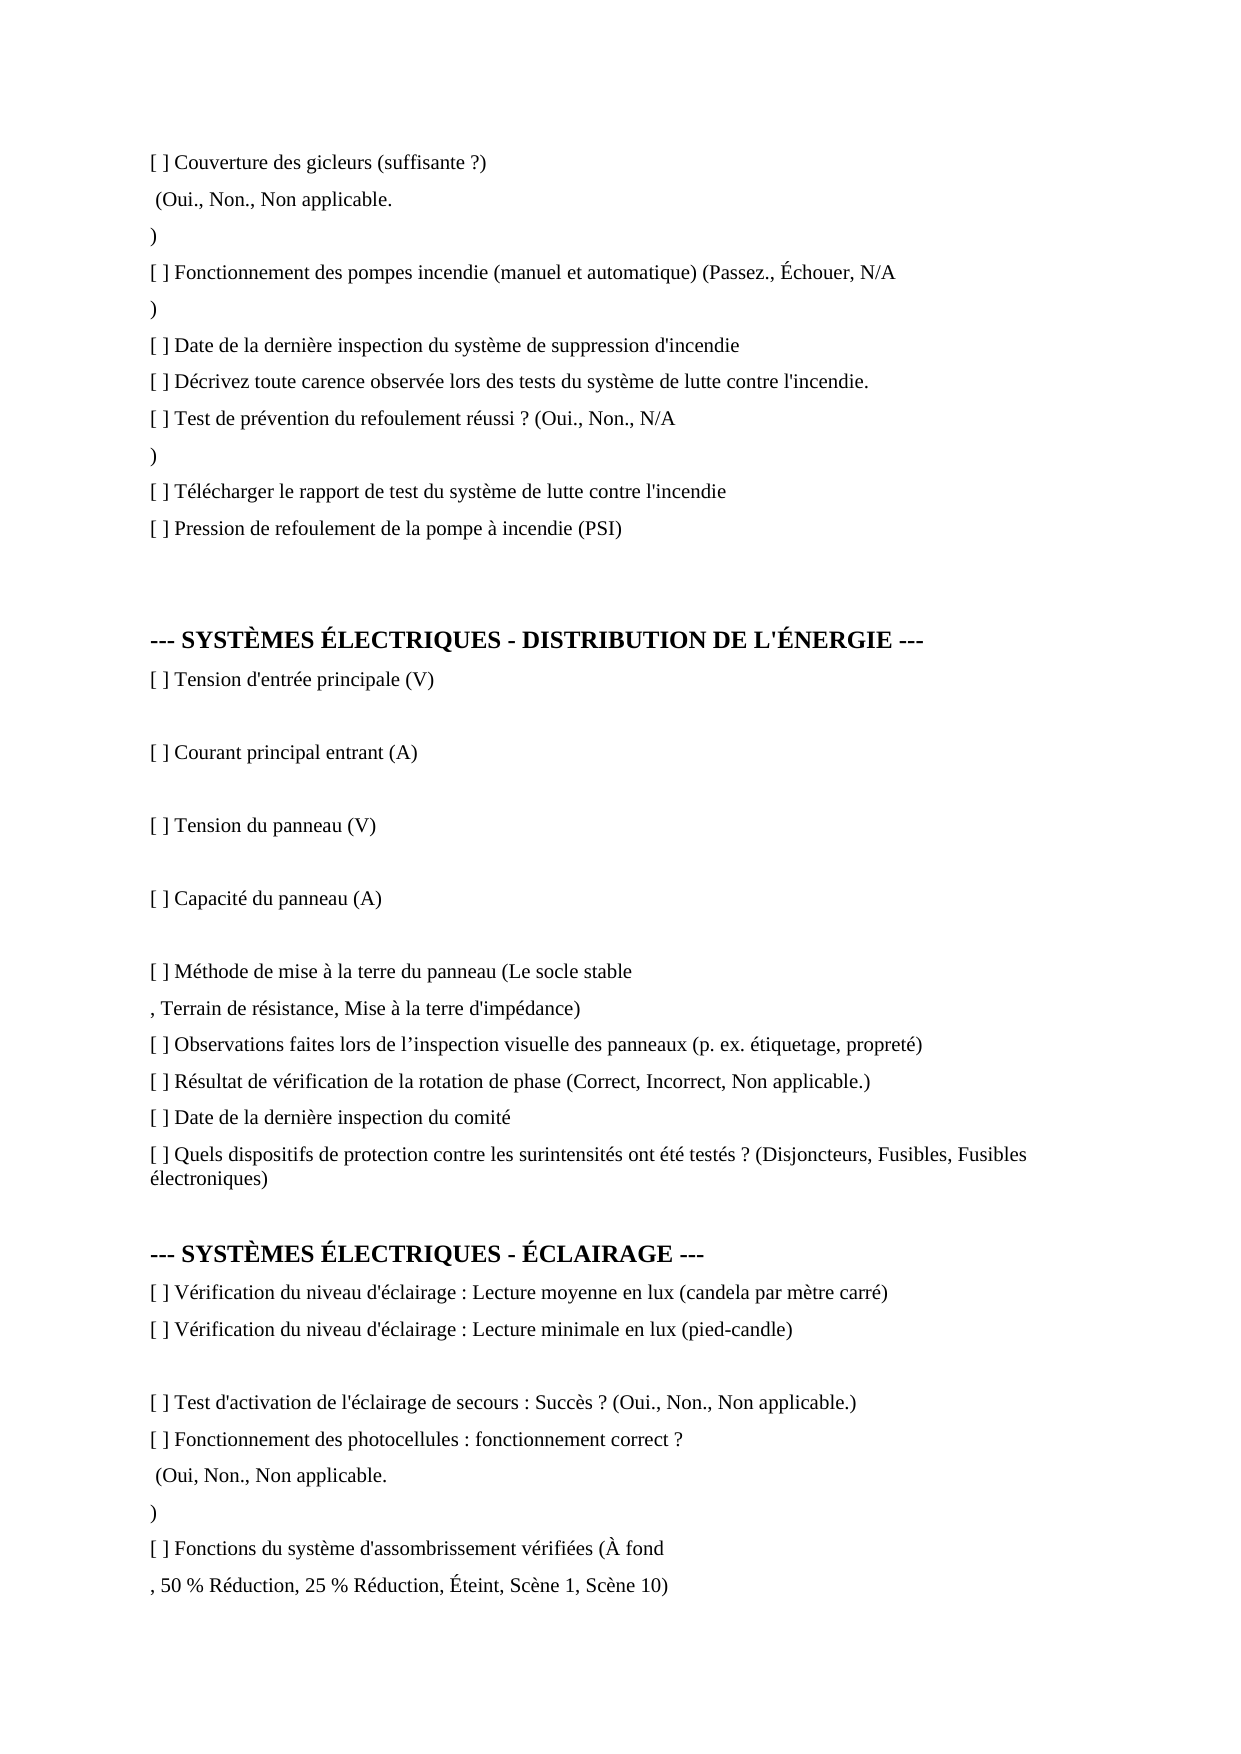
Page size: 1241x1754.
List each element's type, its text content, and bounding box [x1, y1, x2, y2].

text (Oui., Non., Non applicable. [150, 187, 1090, 211]
text [ ] Tension du panneau (V) [150, 813, 1090, 837]
text (Oui, Non., Non applicable. [150, 1463, 1090, 1487]
text [ ] Observations faites lors de l’inspection visuelle des panneaux (p. ex. étiquetage, propreté) [150, 1032, 1090, 1056]
text [ ] Date de la dernière inspection du comité [150, 1105, 1090, 1129]
text --- SYSTÈMES ÉLECTRIQUES - DISTRIBUTION DE L'ÉNERGIE --- [150, 625, 1090, 654]
text [ ] Tension d'entrée principale (V) [150, 667, 1090, 691]
text --- SYSTÈMES ÉLECTRIQUES - ÉCLAIRAGE --- [150, 1239, 1090, 1268]
text [ ] Méthode de mise à la terre du panneau (Le socle stable [150, 959, 1090, 983]
text [ ] Pression de refoulement de la pompe à incendie (PSI) [150, 516, 1090, 540]
text [ ] Vérification du niveau d'éclairage : Lecture moyenne en lux (candela par mètre carré) [150, 1280, 1090, 1304]
text , Terrain de résistance, Mise à la terre d'impédance) [150, 996, 1090, 1020]
text [ ] Fonctionnement des photocellules : fonctionnement correct ? [150, 1427, 1090, 1451]
text [ ] Fonctions du système d'assombrissement vérifiées (À fond [150, 1536, 1090, 1560]
text ) [150, 223, 1090, 247]
text [ ] Couverture des gicleurs (suffisante ?) [150, 150, 1090, 174]
text [ ] Résultat de vérification de la rotation de phase (Correct, Incorrect, Non applicable.) [150, 1069, 1090, 1093]
text [ ] Courant principal entrant (A) [150, 740, 1090, 764]
text ) [150, 442, 1090, 467]
text [ ] Vérification du niveau d'éclairage : Lecture minimale en lux (pied-candle) [150, 1317, 1090, 1341]
text [ ] Fonctionnement des pompes incendie (manuel et automatique) (Passez., Échouer, N/A [150, 260, 1090, 284]
text ) [150, 296, 1090, 320]
text , 50 % Réduction, 25 % Réduction, Éteint, Scène 1, Scène 10) [150, 1573, 1090, 1597]
text ) [150, 1500, 1090, 1524]
text [ ] Test de prévention du refoulement réussi ? (Oui., Non., N/A [150, 406, 1090, 430]
text [ ] Test d'activation de l'éclairage de secours : Succès ? (Oui., Non., Non applicable.) [150, 1390, 1090, 1414]
text [ ] Télécharger le rapport de test du système de lutte contre l'incendie [150, 479, 1090, 503]
text [ ] Date de la dernière inspection du système de suppression d'incendie [150, 333, 1090, 357]
text [ ] Décrivez toute carence observée lors des tests du système de lutte contre l'incendie. [150, 369, 1090, 393]
text [ ] Quels dispositifs de protection contre les surintensités ont été testés ? (Disjoncteurs, Fusibles, Fusibles électroniques) [150, 1142, 1090, 1190]
text [ ] Capacité du panneau (A) [150, 886, 1090, 910]
